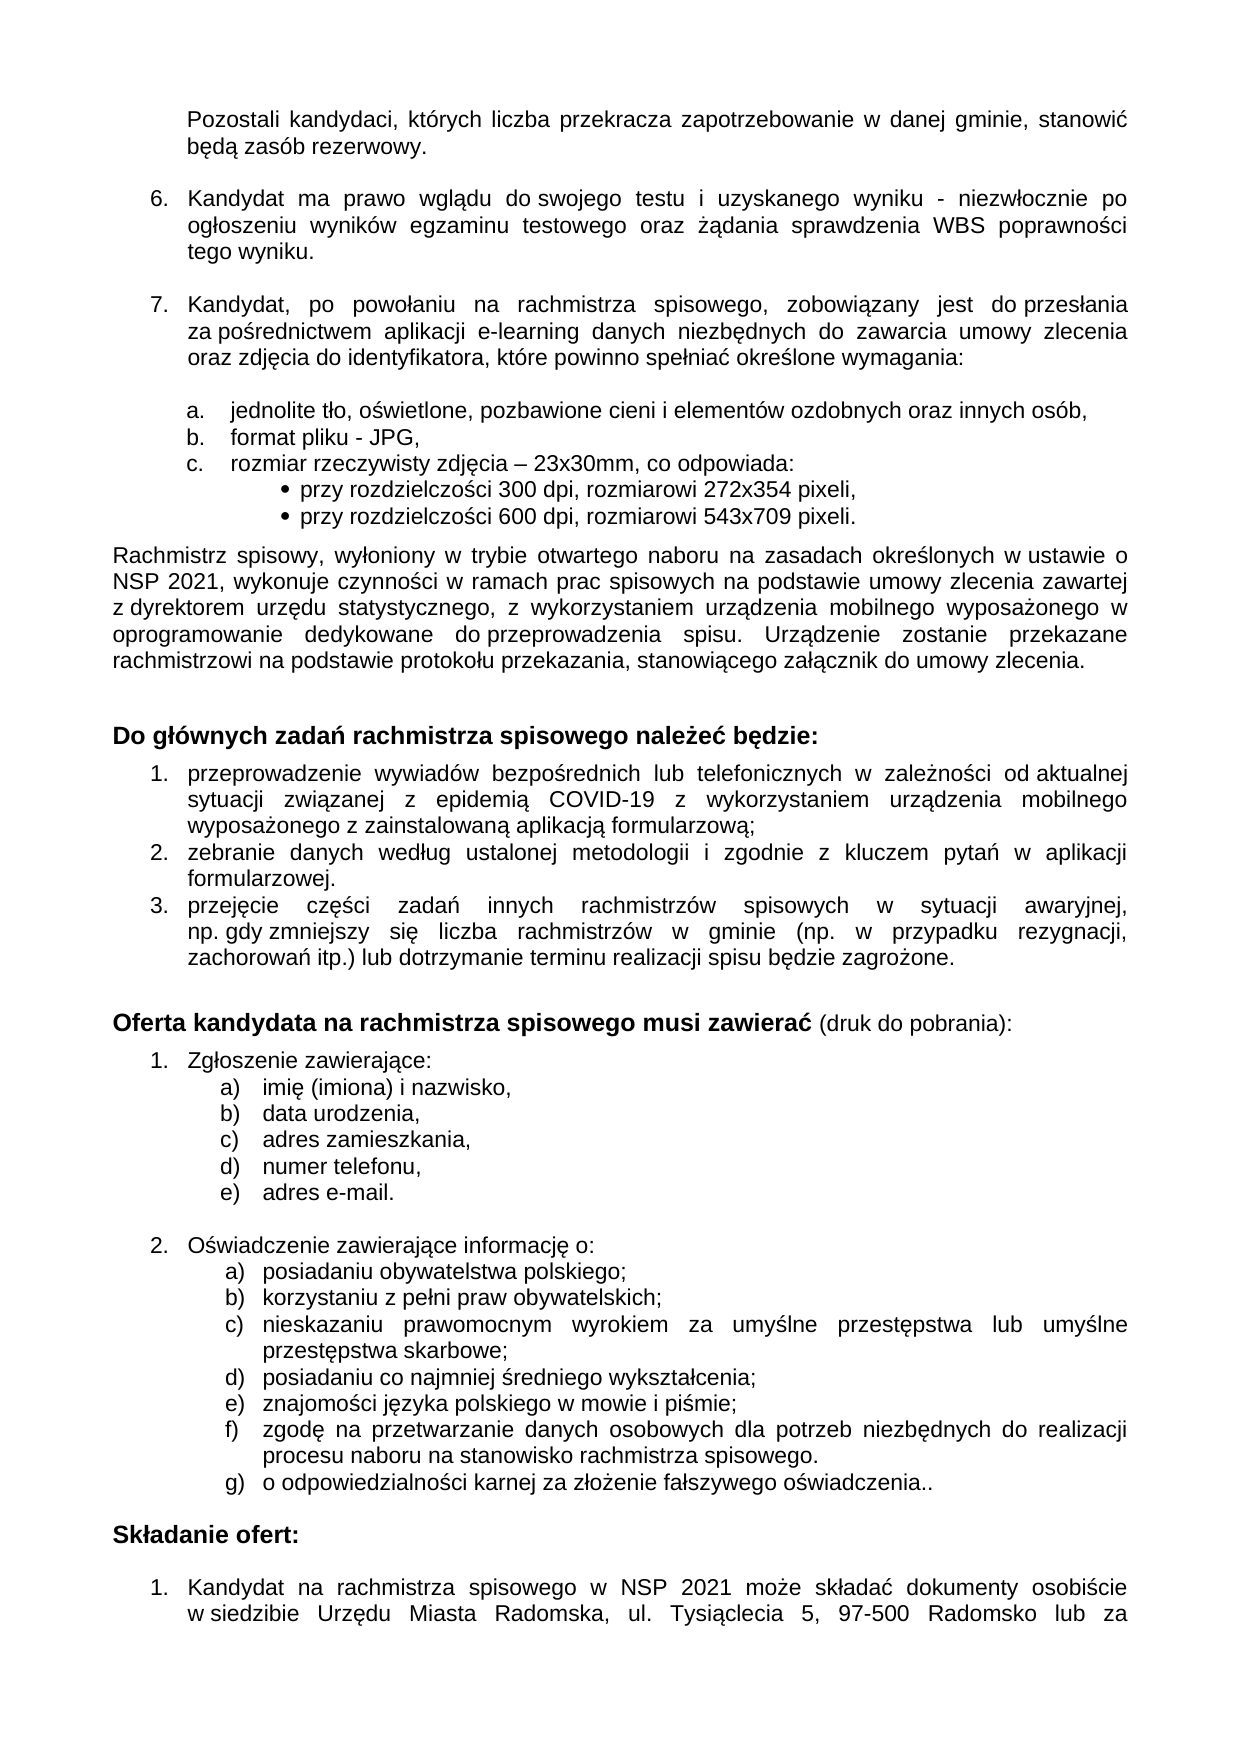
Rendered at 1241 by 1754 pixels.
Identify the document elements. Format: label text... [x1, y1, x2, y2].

list zebranie danych według ustalonej metodologii i zgodnie z kluczem pytań w aplikacji formularzowej. [150, 839, 1128, 892]
list posiadaniu obywatelstwa polskiego; [225, 1258, 1128, 1284]
list przy rozdzielczości 300 dpi, rozmiarowi 272x354 pixeli, [281, 476, 1128, 503]
list nieskazaniu prawomocnym wyrokiem za umyślne przestępstwa lub umyślne przestępstwa skarbowe; [225, 1311, 1128, 1363]
list Zgłoszenie zawierające: [150, 1047, 1128, 1073]
list numer telefonu, [187, 1153, 1128, 1179]
text Oferta kandydata na rachmistrza spisowego musi zawierać (druk do pobrania): [112, 1008, 1128, 1037]
list przejęcie części zadań innych rachmistrzów spisowych w sytuacji awaryjnej, np. gdy zmniejszy się liczba rachmistrzów w gminie (np. w przypadku rezygnacji, zachorowań itp.) lub dotrzymanie terminu realizacji spisu będzie zagrożone. [150, 892, 1128, 971]
list przy rozdzielczości 600 dpi, rozmiarowi 543x709 pixeli. [281, 503, 1128, 529]
list zgodę na przetwarzanie danych osobowych dla potrzeb niezbędnych do realizacji procesu naboru na stanowisko rachmistrza spisowego. [225, 1416, 1128, 1469]
list Kandydat na rachmistrza spisowego w NSP 2021 może składać dokumenty osobiście w siedzibie Urzędu Miasta Radomska, ul. Tysiąclecia 5, 97-500 Radomsko lub za [150, 1574, 1128, 1627]
list Kandydat, po powołaniu na rachmistrza spisowego, zobowiązany jest do przesłania za pośrednictwem aplikacji e-learning danych niezbędnych do zawarcia umowy zlecenia oraz zdjęcia do identyfikatora, które powinno spełniać określone wymagania: [150, 291, 1128, 370]
list adres e-mail. [187, 1179, 1128, 1205]
list rozmiar rzeczywisty zdjęcia – 23x30mm, co odpowiada: [186, 450, 1128, 476]
text Składanie ofert: [112, 1520, 1128, 1549]
list posiadaniu co najmniej średniego wykształcenia; [225, 1363, 1128, 1390]
list Pozostali kandydaci, których liczba przekracza zapotrzebowanie w danej gminie, stanowić będą zasób rezerwowy. [149, 106, 1128, 159]
list o odpowiedzialności karnej za złożenie fałszywego oświadczenia.. [225, 1469, 1128, 1495]
list znajomości języka polskiego w mowie i piśmie; [225, 1390, 1128, 1416]
list przeprowadzenie wywiadów bezpośrednich lub telefonicznych w zależności od aktualnej sytuacji związanej z epidemią COVID-19 z wykorzystaniem urządzenia mobilnego wyposażonego z zainstalowaną aplikacją formularzową; [150, 760, 1128, 839]
list data urodzenia, [187, 1100, 1128, 1126]
list Oświadczenie zawierające informację o: [150, 1232, 1128, 1258]
text Rachmistrz spisowy, wyłoniony w trybie otwartego naboru na zasadach określonych w ustawie o NSP 2021, wykonuje czynności w ramach prac spisowych na podstawie umowy zlecenia zawartej z dyrektorem urzędu statystycznego, z wykorzystaniem urządzenia mobilnego wyposażonego w oprogramowanie dedykowane do przeprowadzenia spisu. Urządzenie zostanie przekazane rachmistrzowi na podstawie protokołu przekazania, stanowiącego załącznik do umowy zlecenia. [112, 542, 1128, 673]
list korzystaniu z pełni praw obywatelskich; [225, 1284, 1128, 1311]
list format pliku - JPG, [186, 424, 1128, 450]
list imię (imiona) i nazwisko, [187, 1073, 1128, 1100]
list Kandydat ma prawo wglądu do swojego testu i uzyskanego wyniku - niezwłocznie po ogłoszeniu wyników egzaminu testowego oraz żądania sprawdzenia WBS poprawności tego wyniku. [150, 185, 1128, 264]
list jednolite tło, oświetlone, pozbawione cieni i elementów ozdobnych oraz innych osób, [186, 397, 1128, 424]
text Do głównych zadań rachmistrza spisowego należeć będzie: [112, 721, 1128, 749]
list adres zamieszkania, [187, 1126, 1128, 1153]
